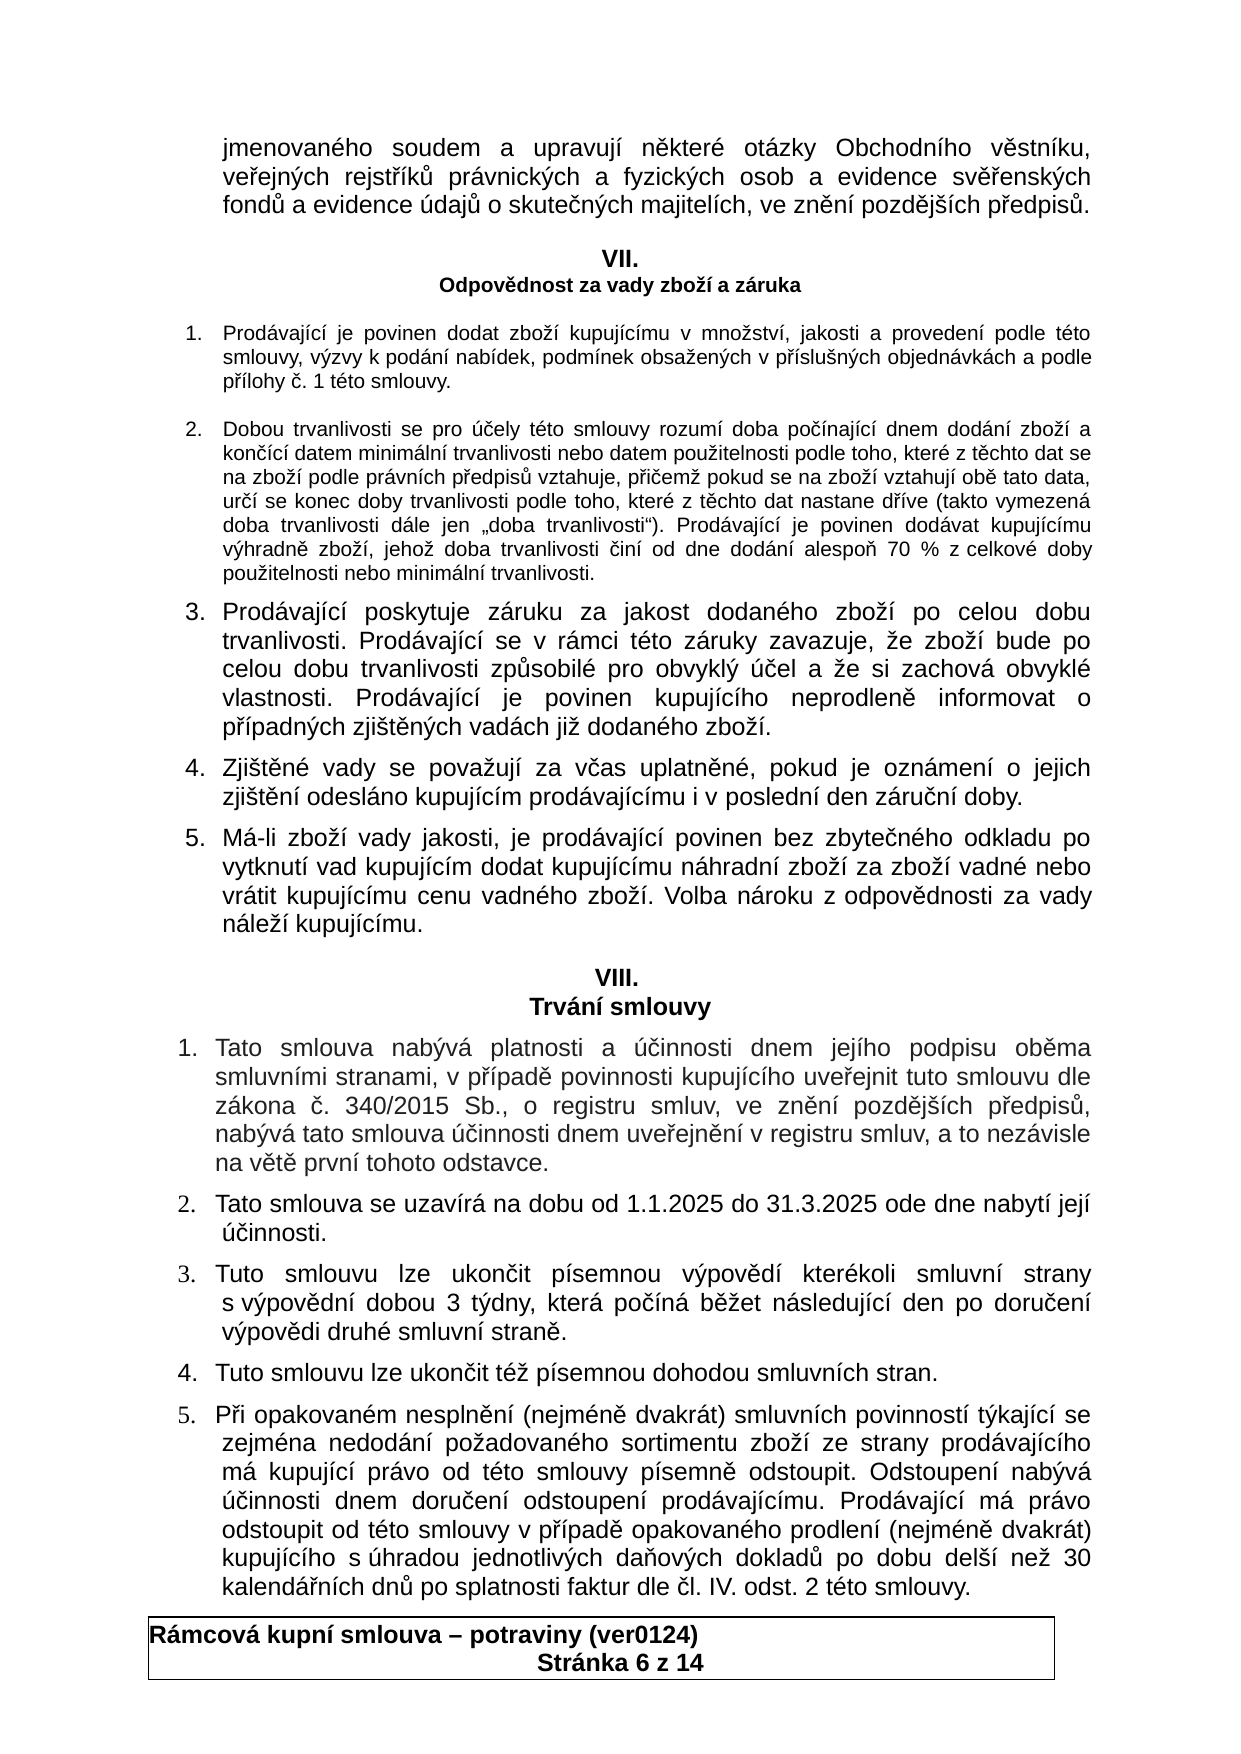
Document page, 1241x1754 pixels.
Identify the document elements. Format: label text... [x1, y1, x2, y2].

list Prodávající je povinen dodat zboží kupujícímu v množství, jakosti a provedení podle této smlouvy, výzvy k podání nabídek, podmínek obsažených v příslušných objednávkách a podle přílohy č. 1 této smlouvy. [185, 321, 1092, 393]
list Při opakovaném nesplnění (nejméně dvakrát) smluvních povinností týkající se zejména nedodání požadovaného sortimentu zboží ze strany prodávajícího má kupující právo od této smlouvy písemně odstoupit. Odstoupení nabývá účinnosti dnem doručení odstoupení prodávajícímu. Prodávající má právo odstoupit od této smlouvy v případě opakovaného prodlení (nejméně dvakrát) kupujícího s úhradou jednotlivých daňových dokladů po dobu delší než 30 kalendářních dnů po splatnosti faktur dle čl. IV. odst. 2 této smlouvy. [177, 1399, 1092, 1601]
list Tuto smlouvu lze ukončit písemnou výpovědí kterékoli smluvní strany s výpovědní dobou 3 týdny, která počíná běžet následující den po doručení výpovědi druhé smluvní straně. [177, 1259, 1092, 1346]
list jmenovaného soudem a upravují některé otázky Obchodního věstníku, veřejných rejstříků právnických a fyzických osob a evidence svěřenských fondů a evidence údajů o skutečných majitelích, ve znění pozdějších předpisů. [185, 133, 1092, 219]
list Má-li zboží vady jakosti, je prodávající povinen bez zbytečného odkladu po vytknutí vad kupujícím dodat kupujícímu náhradní zboží za zboží vadné nebo vrátit kupujícímu cenu vadného zboží. Volba nároku z odpovědnosti za vady náleží kupujícímu. [185, 823, 1092, 938]
text VII. [148, 244, 1092, 273]
list Zjištěné vady se považují za včas uplatněné, pokud je oznámení o jejich zjištění odesláno kupujícím prodávajícímu i v poslední den záruční doby. [185, 753, 1092, 811]
list Dobou trvanlivosti se pro účely této smlouvy rozumí doba počínající dnem dodání zboží a končící datem minimální trvanlivosti nebo datem použitelnosti podle toho, které z těchto dat se na zboží podle právních předpisů vztahuje, přičemž pokud se na zboží vztahují obě tato data, určí se konec doby trvanlivosti podle toho, které z těchto dat nastane dříve (takto vymezená doba trvanlivosti dále jen „doba trvanlivosti“). Prodávající je povinen dodávat kupujícímu výhradně zboží, jehož doba trvanlivosti činí od dne dodání alespoň 70 % z celkové doby použitelnosti nebo minimální trvanlivosti. [185, 417, 1092, 584]
text VIII. [148, 963, 1092, 992]
list Prodávající poskytuje záruku za jakost dodaného zboží po celou dobu trvanlivosti. Prodávající se v rámci této záruky zavazuje, že zboží bude po celou dobu trvanlivosti způsobilé pro obvyklý účel a že si zachová obvyklé vlastnosti. Prodávající je povinen kupujícího neprodleně informovat o případných zjištěných vadách již dodaného zboží. [185, 597, 1092, 741]
text Trvání smlouvy [148, 992, 1092, 1021]
list Tato smlouva se uzavírá na dobu od 1.1.2025 do 31.3.2025 ode dne nabytí její účinnosti. [177, 1189, 1092, 1247]
list Tato smlouva nabývá platnosti a účinnosti dnem jejího podpisu oběma smluvními stranami, v případě povinnosti kupujícího uveřejnit tuto smlouvu dle zákona č. 340/2015 Sb., o registru smluv, ve znění pozdějších předpisů, nabývá tato smlouva účinnosti dnem uveřejnění v registru smluv, a to nezávisle na větě první tohoto odstavce. [177, 1033, 1092, 1177]
subtitle Odpovědnost za vady zboží a záruka [148, 273, 1092, 297]
list Tuto smlouvu lze ukončit též písemnou dohodou smluvních stran. [177, 1358, 1092, 1387]
